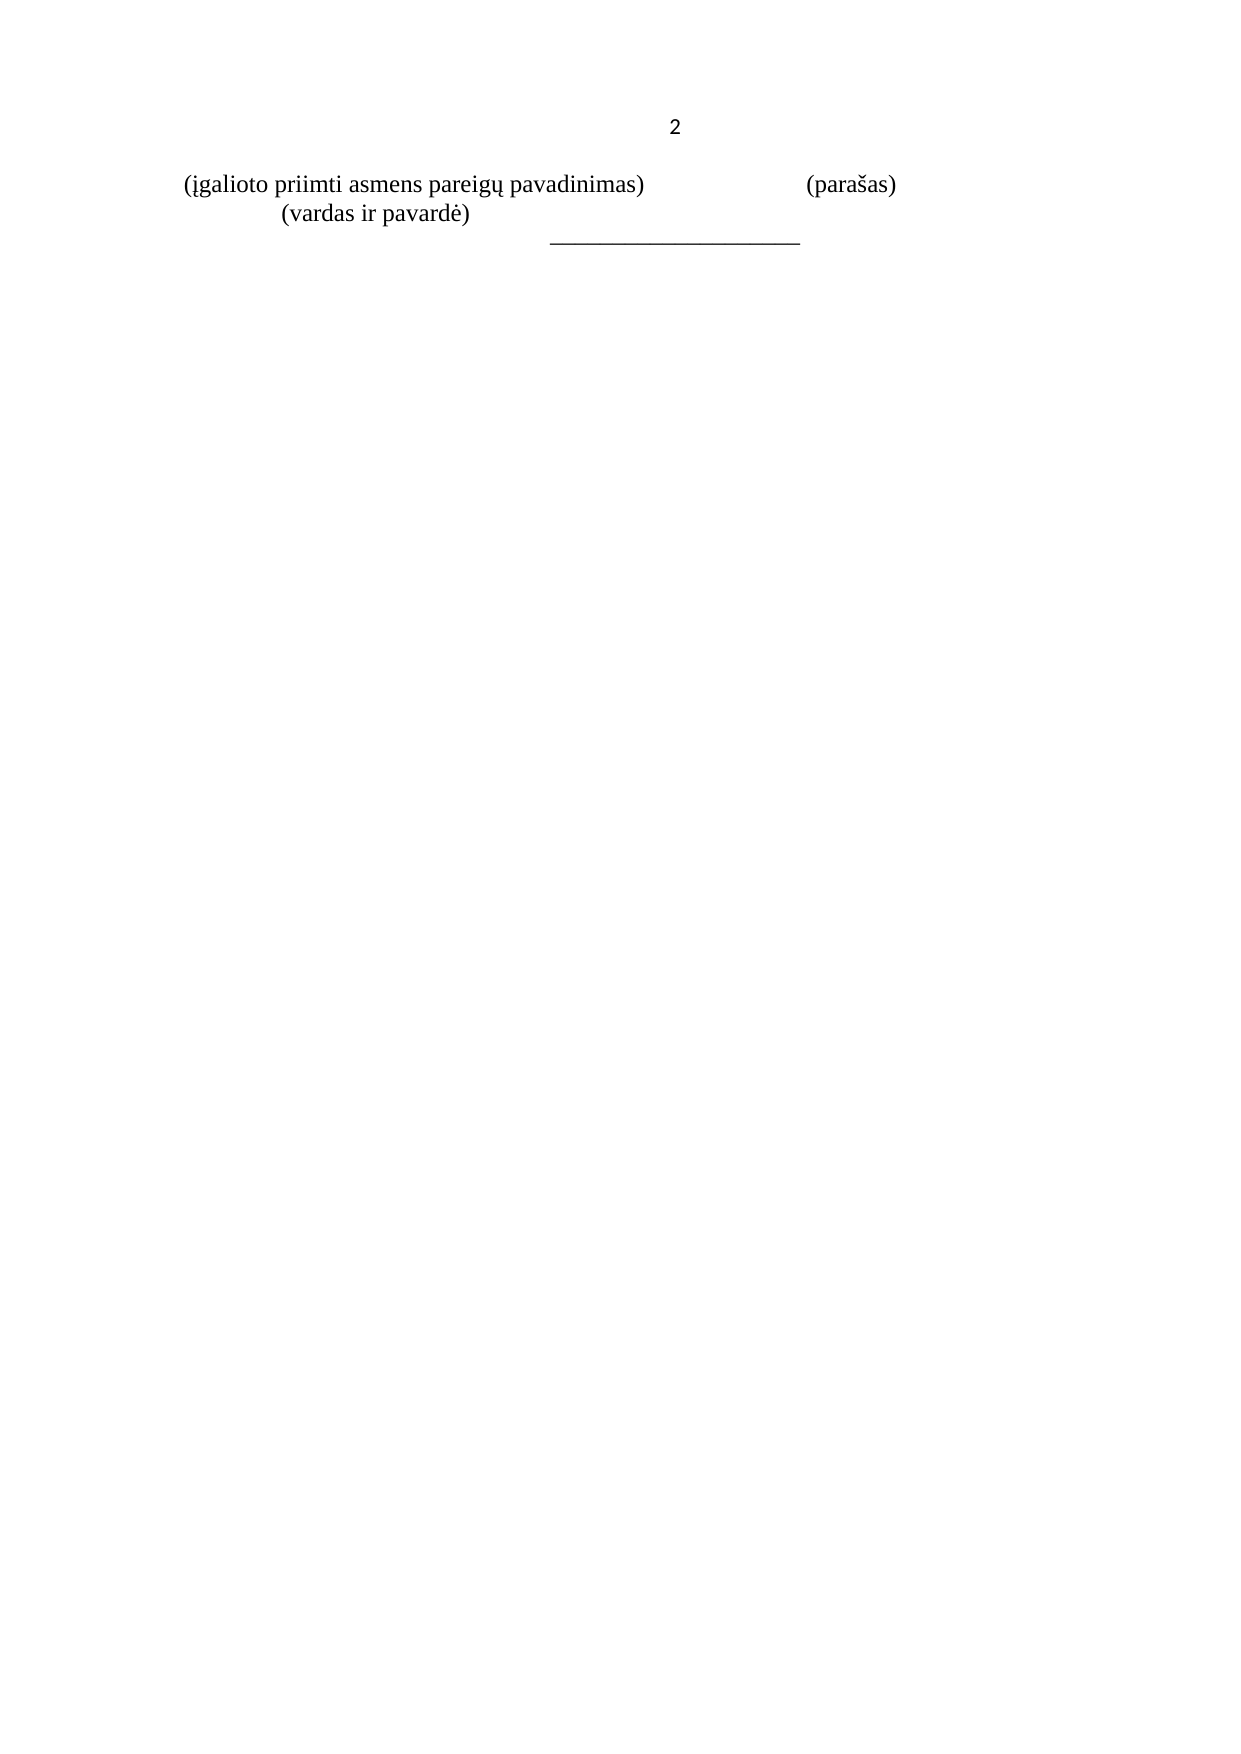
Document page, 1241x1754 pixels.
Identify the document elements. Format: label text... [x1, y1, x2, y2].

text –––––––––––––––––––– [169, 227, 1181, 255]
text (įgalioto priimti asmens pareigų pavadinimas) (parašas) (vardas ir pavardė) [183, 169, 1181, 227]
